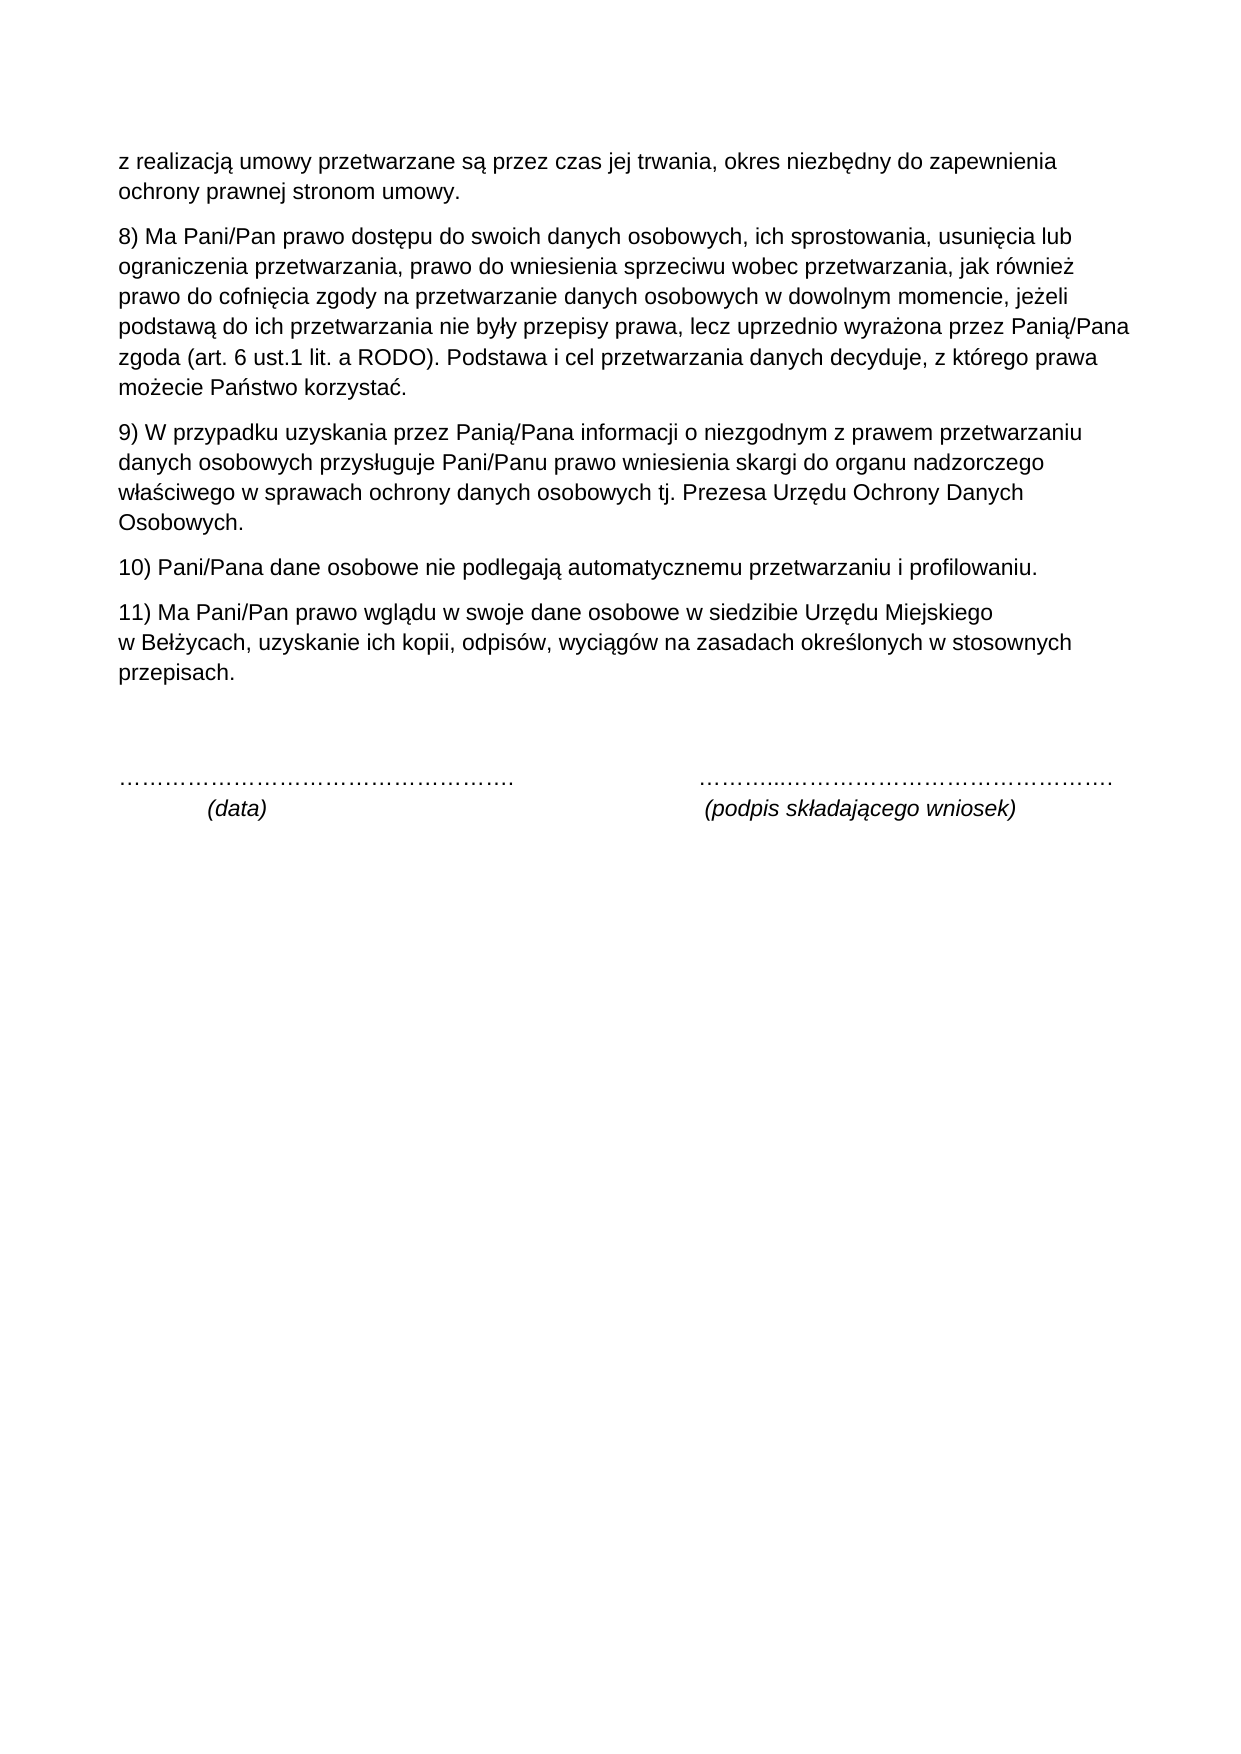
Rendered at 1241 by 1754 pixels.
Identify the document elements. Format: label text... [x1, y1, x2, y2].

text 11) Ma Pani/Pan prawo wglądu w swoje dane osobowe w siedzibie Urzędu Miejskiego w Bełżycach, uzyskanie ich kopii, odpisów, wyciągów na zasadach określonych w stosownych przepisach. [118, 599, 1137, 685]
text (data) (podpis składającego wniosek) [118, 794, 1137, 821]
text z realizacją umowy przetwarzane są przez czas jej trwania, okres niezbędny do zapewnienia ochrony prawnej stronom umowy. [118, 148, 1137, 204]
text 9) W przypadku uzyskania przez Panią/Pana informacji o niezgodnym z prawem przetwarzaniu danych osobowych przysługuje Pani/Panu prawo wniesienia skargi do organu nadzorczego właściwego w sprawach ochrony danych osobowych tj. Prezesa Urzędu Ochrony Danych Osobowych. [118, 418, 1137, 535]
text 10) Pani/Pana dane osobowe nie podlegają automatycznemu przetwarzaniu i profilowaniu. [118, 554, 1137, 580]
text 8) Ma Pani/Pan prawo dostępu do swoich danych osobowych, ich sprostowania, usunięcia lub ograniczenia przetwarzania, prawo do wniesienia sprzeciwu wobec przetwarzania, jak również prawo do cofnięcia zgody na przetwarzanie danych osobowych w dowolnym momencie, jeżeli podstawą do ich przetwarzania nie były przepisy prawa, lecz uprzednio wyrażona przez Panią/Pana zgoda (art. 6 ust.1 lit. a RODO). Podstawa i cel przetwarzania danych decyduje, z którego prawa możecie Państwo korzystać. [118, 223, 1137, 400]
text ……………………………………………. ………...……………………………………. [118, 764, 1137, 791]
